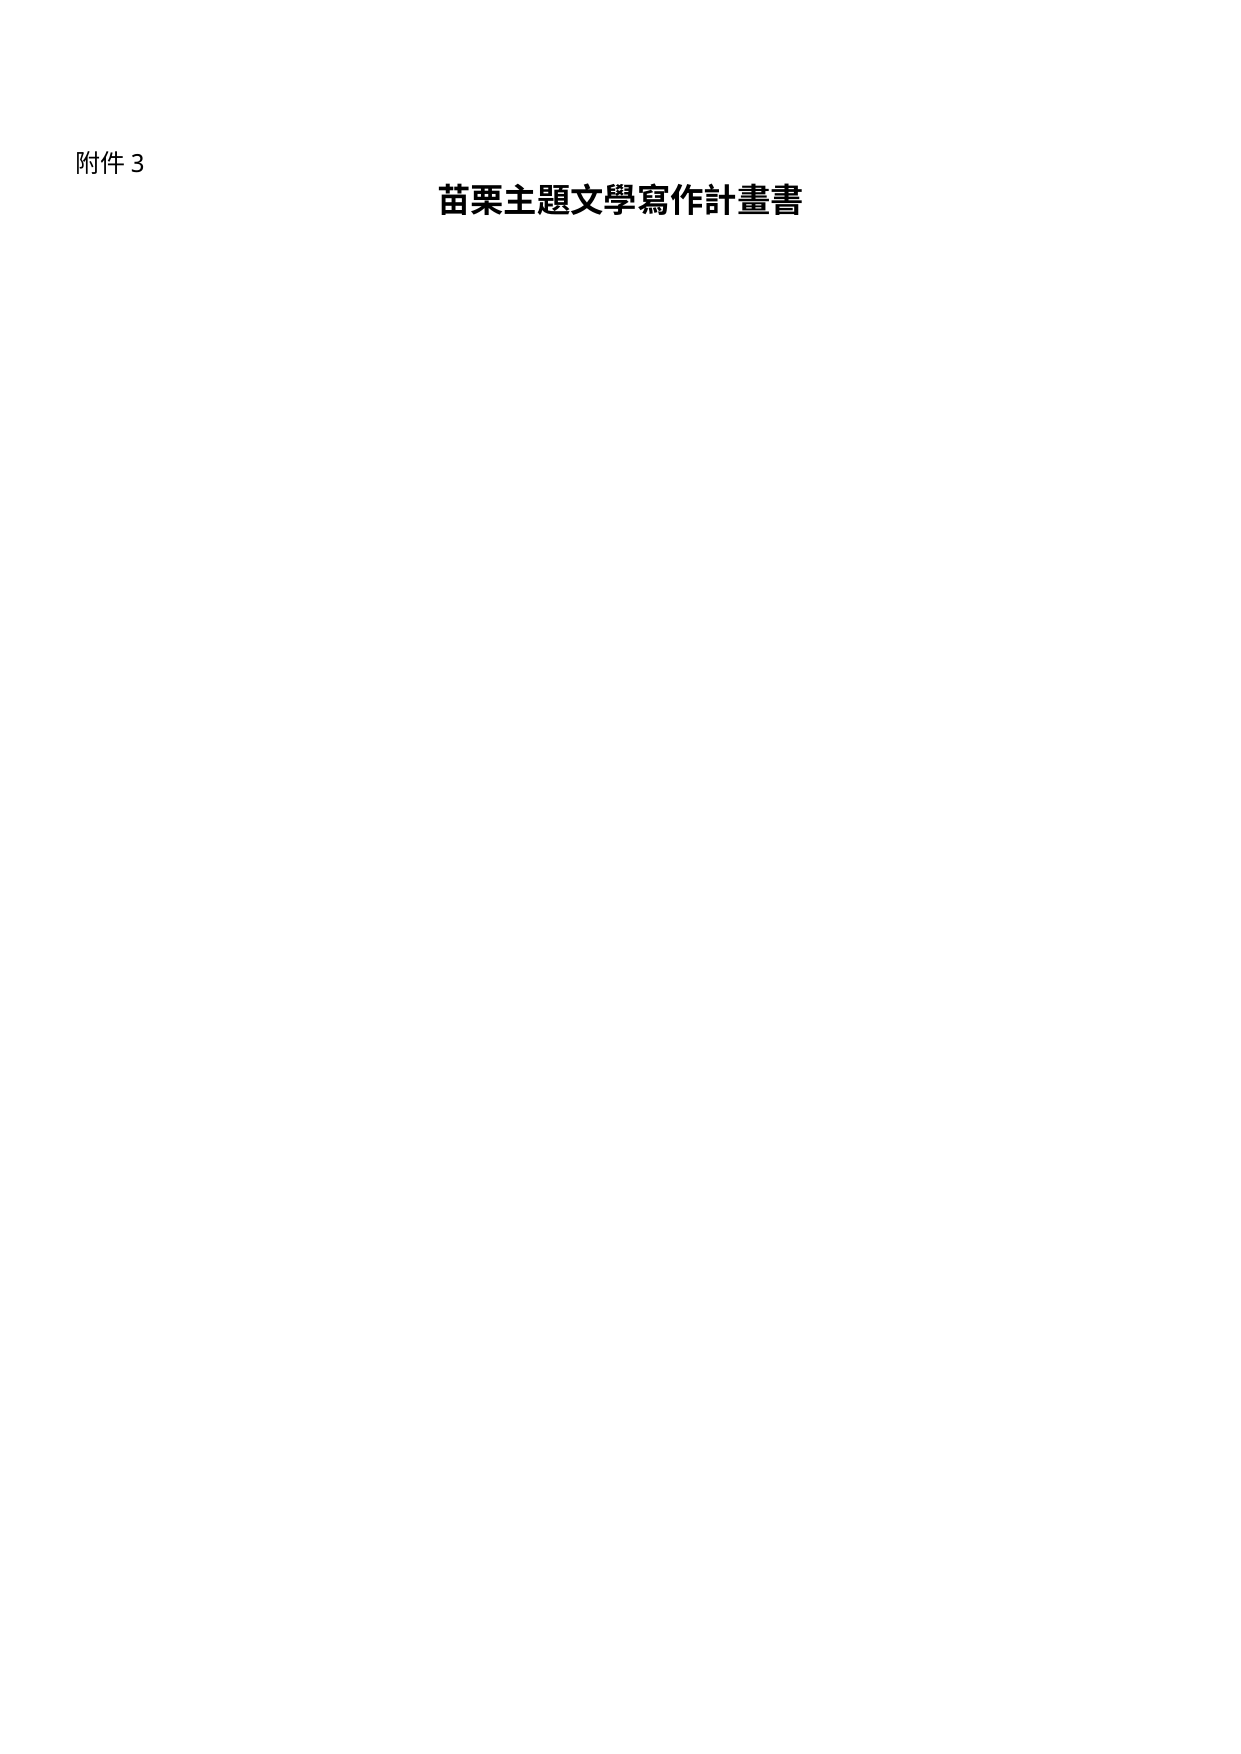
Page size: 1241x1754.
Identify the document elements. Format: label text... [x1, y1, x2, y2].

text 苗栗主題文學寫作計畫書 [75, 182, 1165, 219]
text 附件3 [75, 119, 1165, 182]
